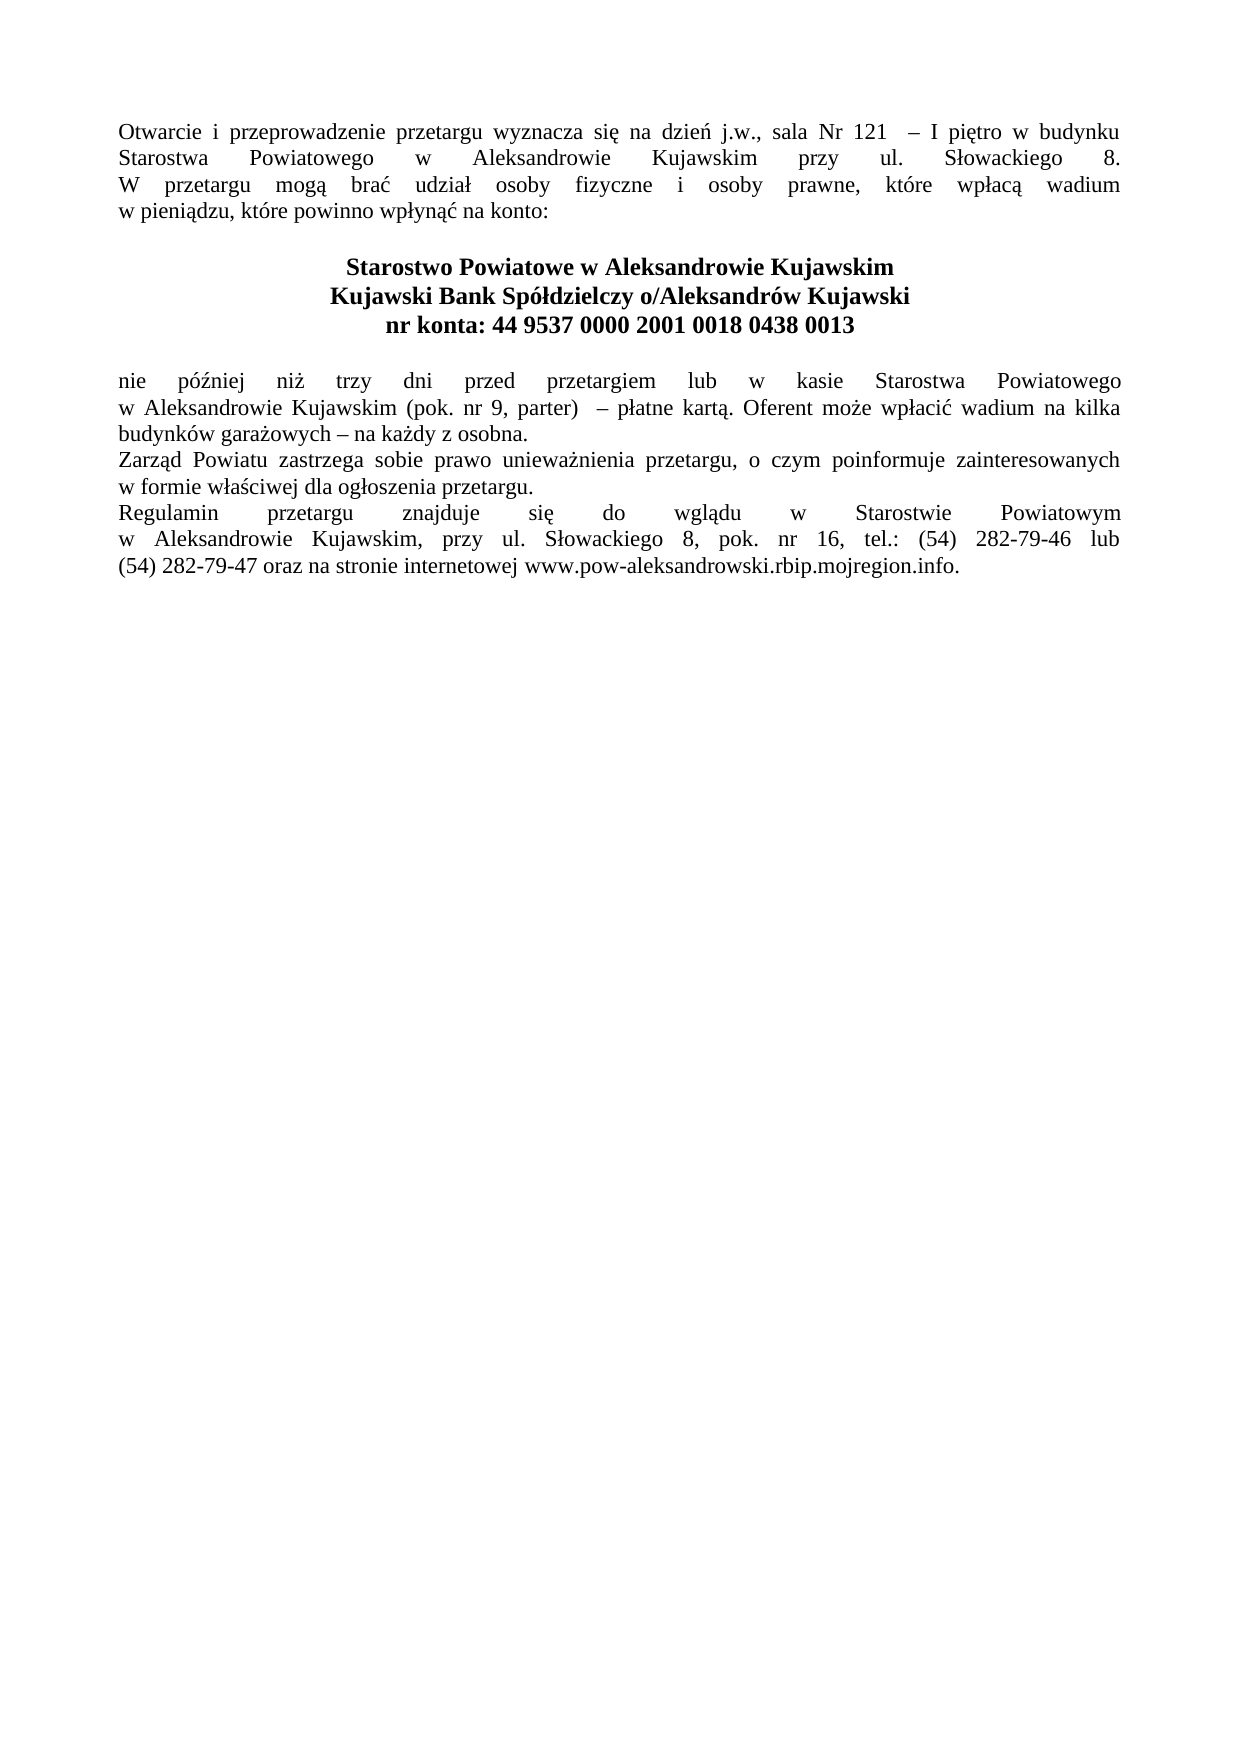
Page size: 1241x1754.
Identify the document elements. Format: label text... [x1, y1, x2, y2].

text Zarząd Powiatu zastrzega sobie prawo unieważnienia przetargu, o czym poinformuje zainteresowanych w formie właściwej dla ogłoszenia przetargu. [118, 446, 1122, 499]
text nie później niż trzy dni przed przetargiem lub w kasie Starostwa Powiatowego w Aleksandrowie Kujawskim (pok. nr 9, parter) – płatne kartą. Oferent może wpłacić wadium na kilka budynków garażowych – na każdy z osobna. [118, 367, 1122, 446]
text Otwarcie i przeprowadzenie przetargu wyznacza się na dzień j.w., sala Nr 121 – I piętro w budynku Starostwa Powiatowego w Aleksandrowie Kujawskim przy ul. Słowackiego 8. W przetargu mogą brać udział osoby fizyczne i osoby prawne, które wpłacą wadium w pieniądzu, które powinno wpłynąć na konto: [118, 118, 1122, 223]
text Regulamin przetargu znajduje się do wglądu w Starostwie Powiatowym w Aleksandrowie Kujawskim, przy ul. Słowackiego 8, pok. nr 16, tel.: (54) 282-79-46 lub (54) 282-79-47 oraz na stronie internetowej www.pow-aleksandrowski.rbip.mojregion.info. [118, 499, 1122, 578]
text Kujawski Bank Spółdzielczy o/Aleksandrów Kujawski [118, 281, 1122, 310]
text Starostwo Powiatowe w Aleksandrowie Kujawskim [118, 252, 1122, 281]
text nr konta: 44 9537 0000 2001 0018 0438 0013 [118, 310, 1122, 338]
